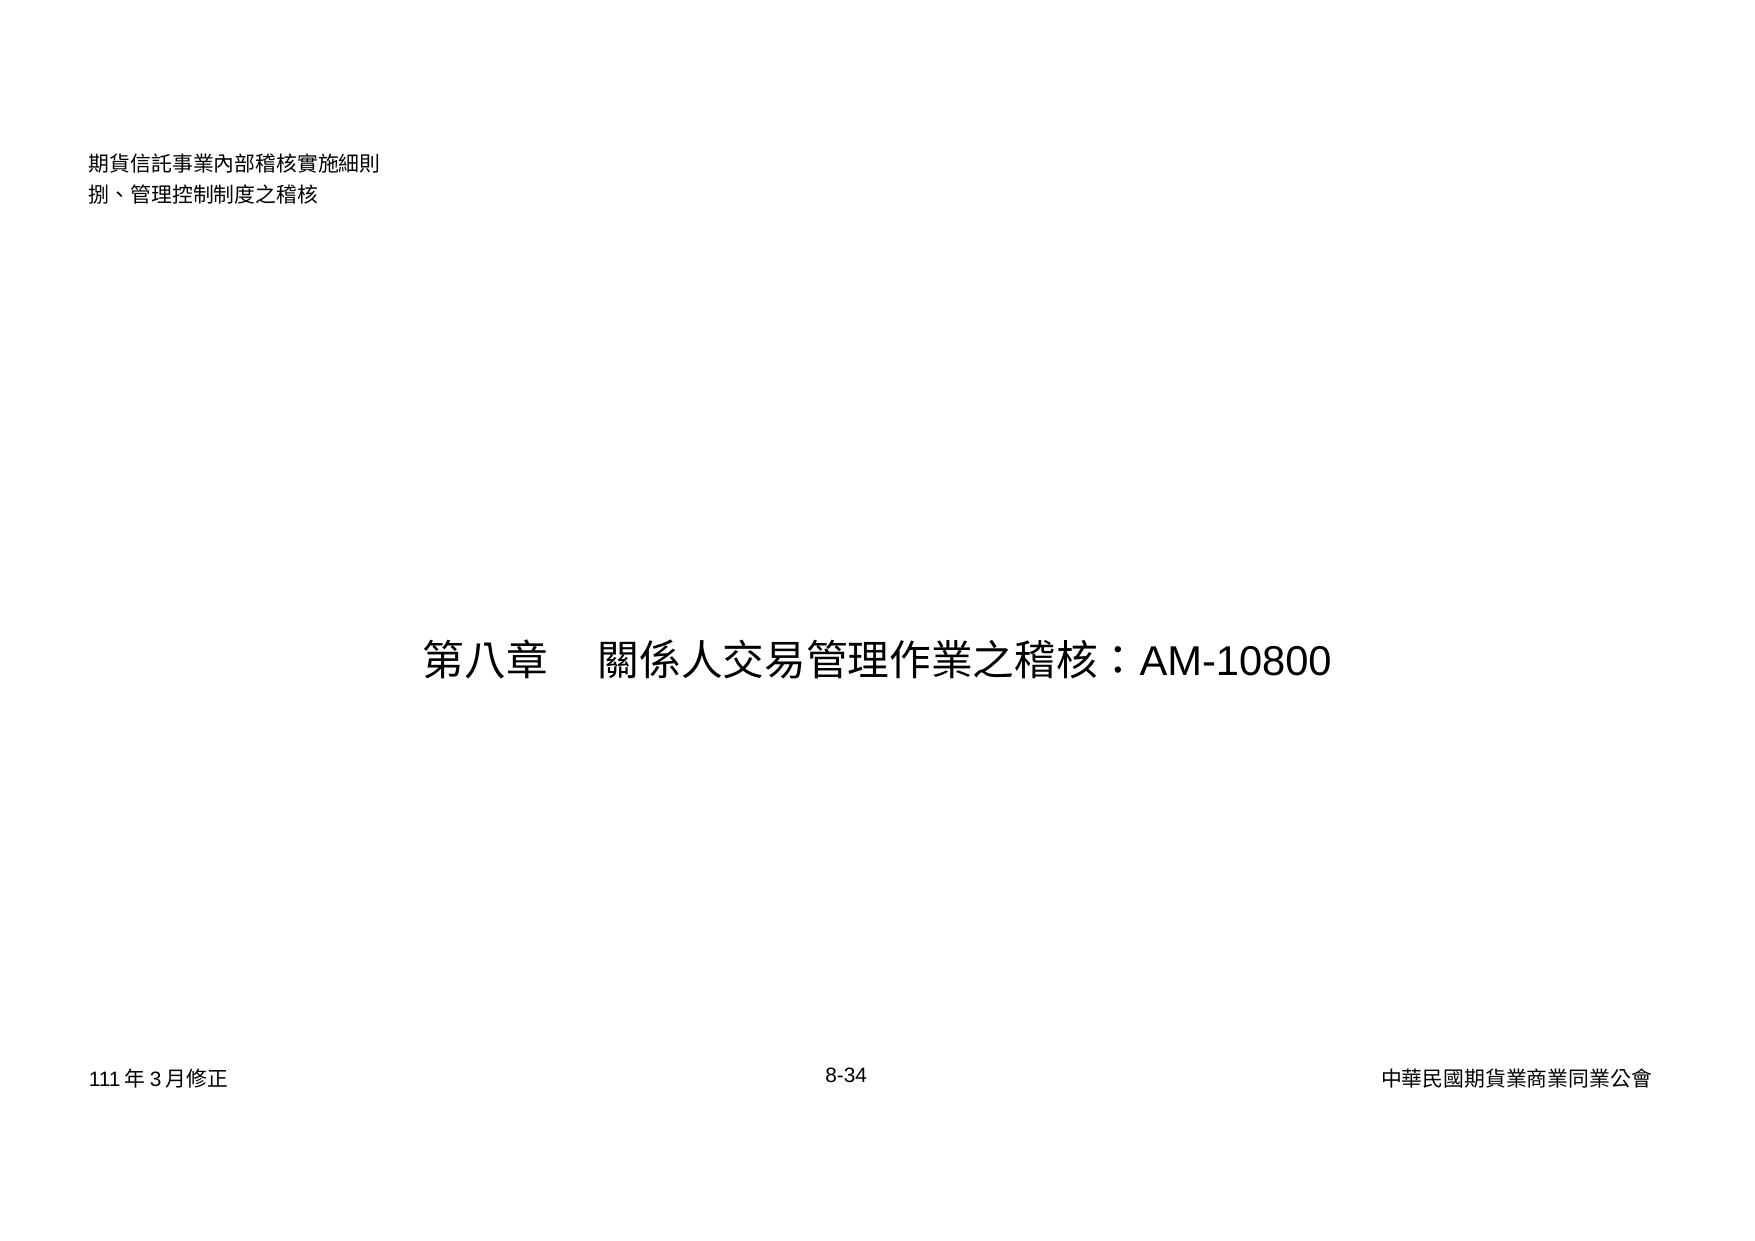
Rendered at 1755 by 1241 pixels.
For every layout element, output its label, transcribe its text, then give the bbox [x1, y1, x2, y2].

subtitle 關係人交易管理作業之稽核：AM-10800 [89, 616, 1666, 678]
